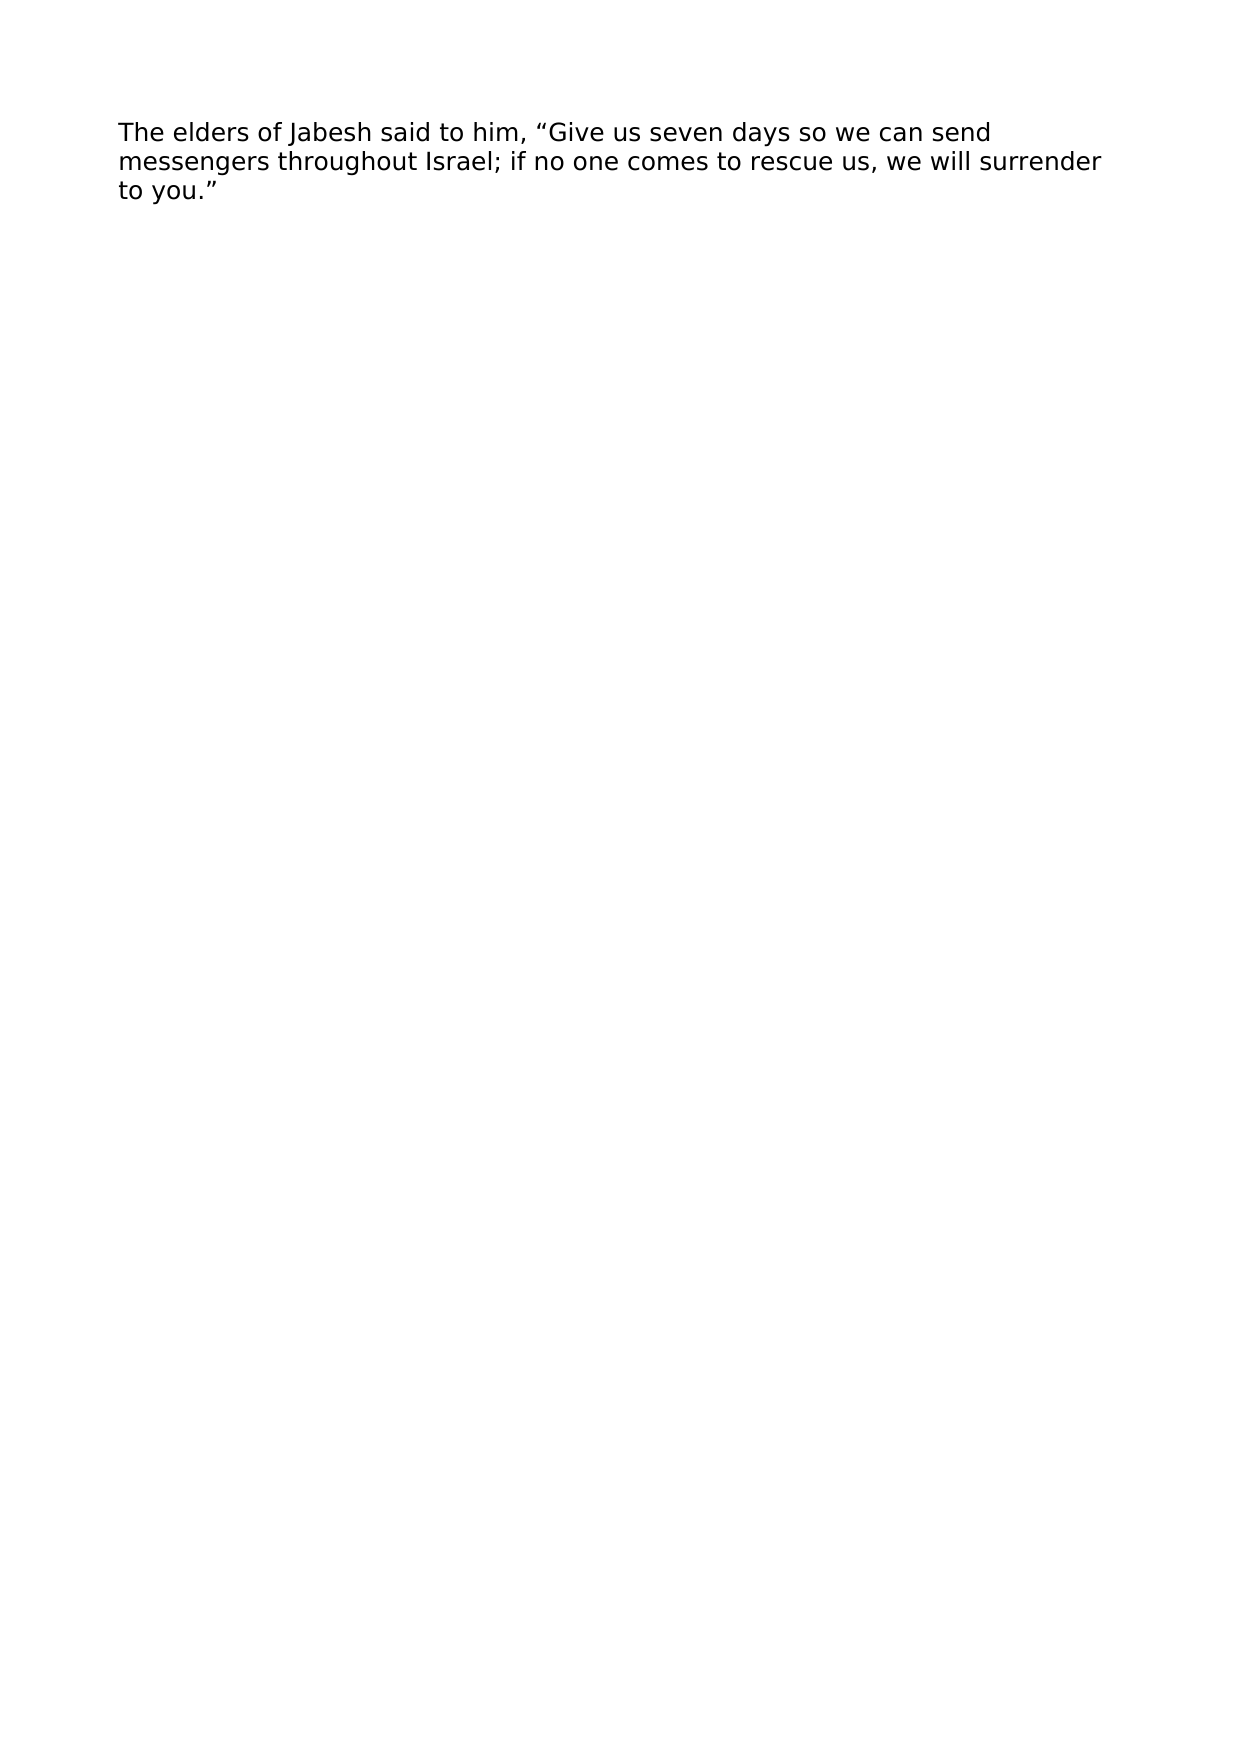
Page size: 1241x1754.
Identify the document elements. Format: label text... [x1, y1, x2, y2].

text The elders of Jabesh said to him, “Give us seven days so we can send messengers throughout Israel; if no one comes to rescue us, we will surrender to you.” [118, 118, 1122, 206]
